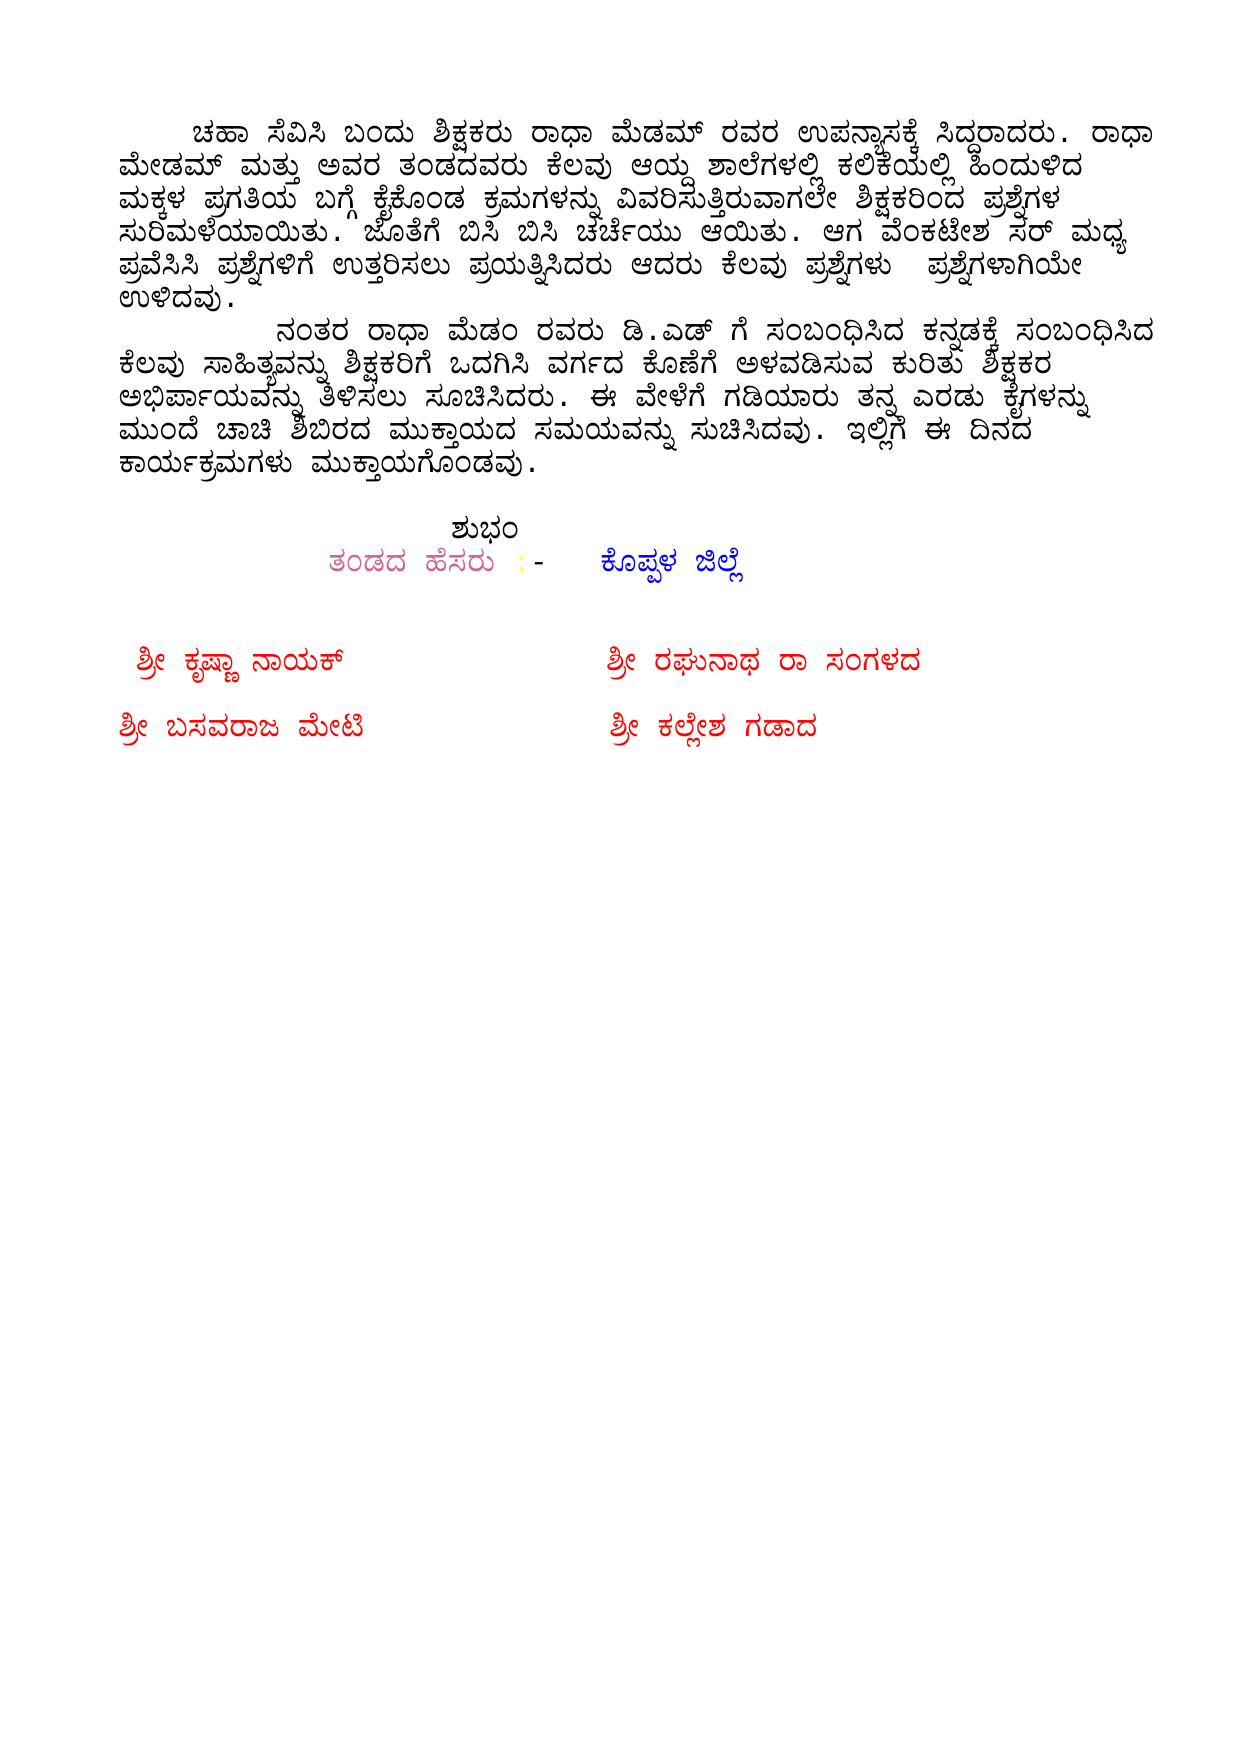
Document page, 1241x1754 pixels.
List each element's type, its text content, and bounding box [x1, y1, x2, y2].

text ಶುಭಂ [118, 514, 1168, 547]
text ಚಹಾ ಸೆವಿಸಿ ಬಂದು ಶಿಕ್ಷಕರು ರಾಧಾ ಮೆಡಮ್ ರವರ ಉಪನ್ಯಾಸಕ್ಕೆ ಸಿದ್ದರಾದರು. ರಾಧಾ ಮೇಡಮ್ ಮತ್ತು ಅವರ ತಂಡದವರು ಕೆಲವು ಆಯ್ದ ಶಾಲೆಗಳಲ್ಲಿ ಕಲಿಕೆಯಲ್ಲಿ ಹಿಂದುಳಿದ ಮಕ್ಕಳ ಪ್ರಗತಿಯ ಬಗ್ಗೆ ಕೈಕೊಂಡ ಕ್ರಮಗಳನ್ನು ವಿವರಿಸುತ್ತಿರುವಾಗಲೇ ಶಿಕ್ಷಕರಿಂದ ಪ್ರಶ್ನೆಗಳ ಸುರಿಮಳೆಯಾಯಿತು. ಜೊತೆಗೆ ಬಿಸಿ ಬಿಸಿ ಚರ್ಚೆಯು ಆಯಿತು. ಆಗ ವೆಂಕಟೇಶ ಸರ್ ಮಧ್ಯ ಪ್ರವೆಸಿಸಿ ಪ್ರಶ್ನೆಗಳಿಗೆ ಉತ್ತರಿಸಲು ಪ್ರಯತ್ನಿಸಿದರು ಆದರು ಕೆಲವು ಪ್ರಶ್ನೆಗಳು ಪ್ರಶ್ನೆಗಳಾಗಿಯೇ ಉಳಿದವು. [118, 118, 1168, 316]
text ಶ್ರೀ ಬಸವರಾಜ ಮೇಟಿ ಶ್ರೀ ಕಲ್ಲೇಶ ಗಡಾದ [118, 679, 1168, 746]
text ಶ್ರೀ ಕೃಷ್ಣಾ ನಾಯಕ್ ಶ್ರೀ ರಘುನಾಥ ರಾ ಸಂಗಳದ [118, 646, 1168, 679]
text ತ೦ಡದ ಹೆಸರು :- ಕೊಪ್ಪಳ ಜಿಲ್ಲೆ [118, 547, 1168, 580]
text ನಂತರ ರಾಧಾ ಮೆಡಂ ರವರು ಡಿ.ಎಡ್ ಗೆ ಸಂಬಂಧಿಸಿದ ಕನ್ನಡಕ್ಕೆ ಸಂಬಂಧಿಸಿದ ಕೆಲವು ಸಾಹಿತ್ಯವನ್ನು ಶಿಕ್ಷಕರಿಗೆ ಒದಗಿಸಿ ವರ್ಗದ ಕೊಣೆಗೆ ಅಳವಡಿಸುವ ಕುರಿತು ಶಿಕ್ಷಕರ ಅಭಿರ್ಪಾಯವನ್ನು ತಿಳಿಸಲು ಸೂಚಿಸಿದರು. ಈ ವೇಳೆಗೆ ಗಡಿಯಾರು ತನ್ನ ಎರಡು ಕೈಗಳನ್ನು ಮುಂದೆ ಚಾಚಿ ಶಿಬಿರದ ಮುಕ್ತಾಯದ ಸಮಯವನ್ನು ಸುಚಿಸಿದವು. ಇಲ್ಲಿಗೆ ಈ ದಿನದ ಕಾರ್ಯಕ್ರಮಗಳು ಮುಕ್ತಾಯಗೊಂಡವು. [118, 316, 1168, 481]
